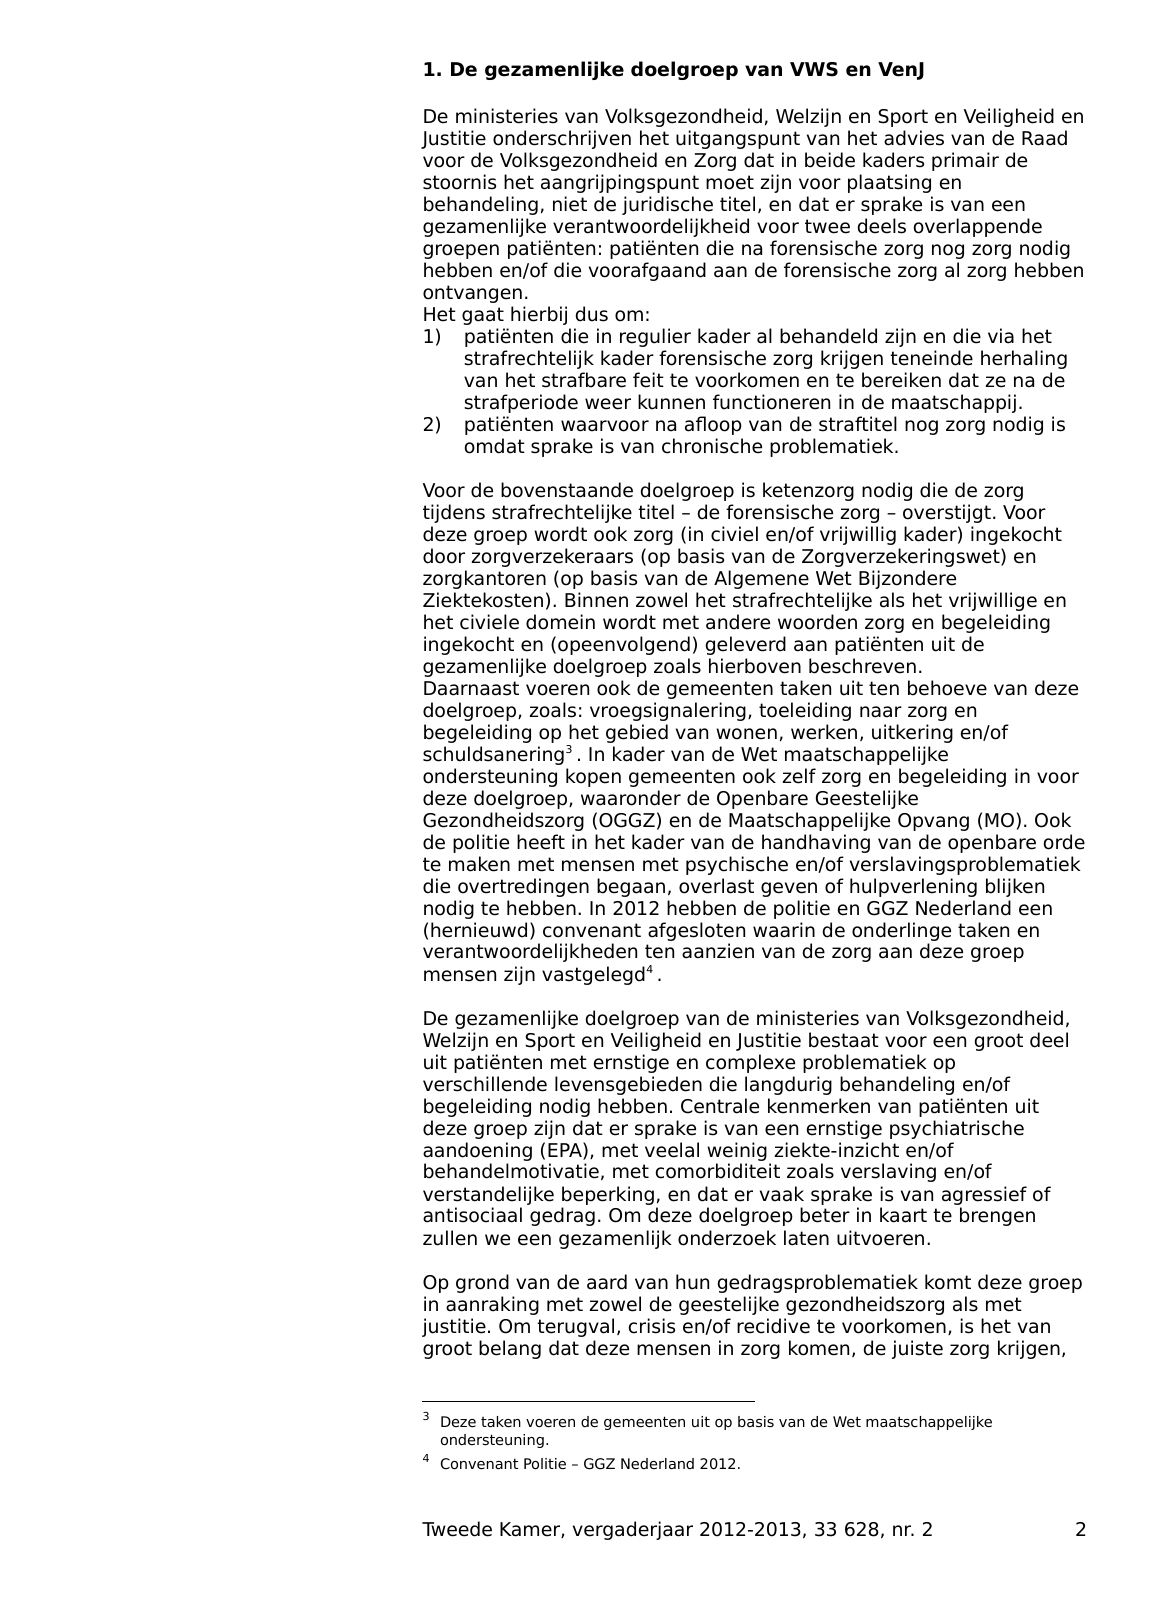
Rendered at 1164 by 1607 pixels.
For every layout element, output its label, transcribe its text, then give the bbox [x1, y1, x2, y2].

text Daarnaast voeren ook de gemeenten taken uit ten behoeve van deze doelgroep, zoals: vroegsignalering, toeleiding naar zorg en begeleiding op het gebied van wonen, werken, uitkering en/of schuldsanering. In kader van de Wet maatschappelijke ondersteuning kopen gemeenten ook zelf zorg en begeleiding in voor deze doelgroep, waaronder de Openbare Geestelijke Gezondheidszorg (OGGZ) en de Maatschappelijke Opvang (MO). Ook de politie heeft in het kader van de handhaving van de openbare orde te maken met mensen met psychische en/of verslavingsproblematiek die overtredingen begaan, overlast geven of hulpverlening blijken nodig te hebben. In 2012 hebben de politie en GGZ Nederland een (hernieuwd) convenant afgesloten waarin de onderlinge taken en verantwoordelijkheden ten aanzien van de zorg aan deze groep mensen zijn vastgelegd. [422, 678, 1087, 985]
subtitle 1. De gezamenlijke doelgroep van VWS en VenJ [422, 59, 1087, 81]
text 1) patiënten die in regulier kader al behandeld zijn en die via het strafrechtelijk kader forensische zorg krijgen teneinde herhaling van het strafbare feit te voorkomen en te bereiken dat ze na de strafperiode weer kunnen functioneren in de maatschappij. [422, 326, 1087, 414]
text Op grond van de aard van hun gedragsproblematiek komt deze groep in aanraking met zowel de geestelijke gezondheidszorg als met justitie. Om terugval, crisis en/of recidive te voorkomen, is het van groot belang dat deze mensen in zorg komen, de juiste zorg krijgen, [422, 1272, 1087, 1359]
text Het gaat hierbij dus om: [422, 304, 1087, 326]
text De gezamenlijke doelgroep van de ministeries van Volksgezondheid, Welzijn en Sport en Veiligheid en Justitie bestaat voor een groot deel uit patiënten met ernstige en complexe problematiek op verschillende levensgebieden die langdurig behandeling en/of begeleiding nodig hebben. Centrale kenmerken van patiënten uit deze groep zijn dat er sprake is van een ernstige psychiatrische aandoening (EPA), met veelal weinig ziekte-inzicht en/of behandelmotivatie, met comorbiditeit zoals verslaving en/of verstandelijke beperking, en dat er vaak sprake is van agressief of antisociaal gedrag. Om deze doelgroep beter in kaart te brengen zullen we een gezamenlijk onderzoek laten uitvoeren. [422, 1008, 1087, 1249]
text Convenant Politie – GGZ Nederland 2012. [422, 1452, 1087, 1474]
text 2) patiënten waarvoor na afloop van de straftitel nog zorg nodig is omdat sprake is van chronische problematiek. [422, 414, 1087, 458]
text Deze taken voeren de gemeenten uit op basis van de Wet maatschappelijke ondersteuning. [422, 1410, 1087, 1449]
text De ministeries van Volksgezondheid, Welzijn en Sport en Veiligheid en Justitie onderschrijven het uitgangspunt van het advies van de Raad voor de Volksgezondheid en Zorg dat in beide kaders primair de stoornis het aangrijpingspunt moet zijn voor plaatsing en behandeling, niet de juridische titel, en dat er sprake is van een gezamenlijke verantwoordelijkheid voor twee deels overlappende groepen patiënten: patiënten die na forensische zorg nog zorg nodig hebben en/of die voorafgaand aan de forensische zorg al zorg hebben ontvangen. [422, 106, 1087, 304]
text Voor de bovenstaande doelgroep is ketenzorg nodig die de zorg tijdens strafrechtelijke titel – de forensische zorg – overstijgt. Voor deze groep wordt ook zorg (in civiel en/of vrijwillig kader) ingekocht door zorgverzekeraars (op basis van de Zorgverzekeringswet) en zorgkantoren (op basis van de Algemene Wet Bijzondere Ziektekosten). Binnen zowel het strafrechtelijke als het vrijwillige en het civiele domein wordt met andere woorden zorg en begeleiding ingekocht en (opeenvolgend) geleverd aan patiënten uit de gezamenlijke doelgroep zoals hierboven beschreven. [422, 480, 1087, 678]
